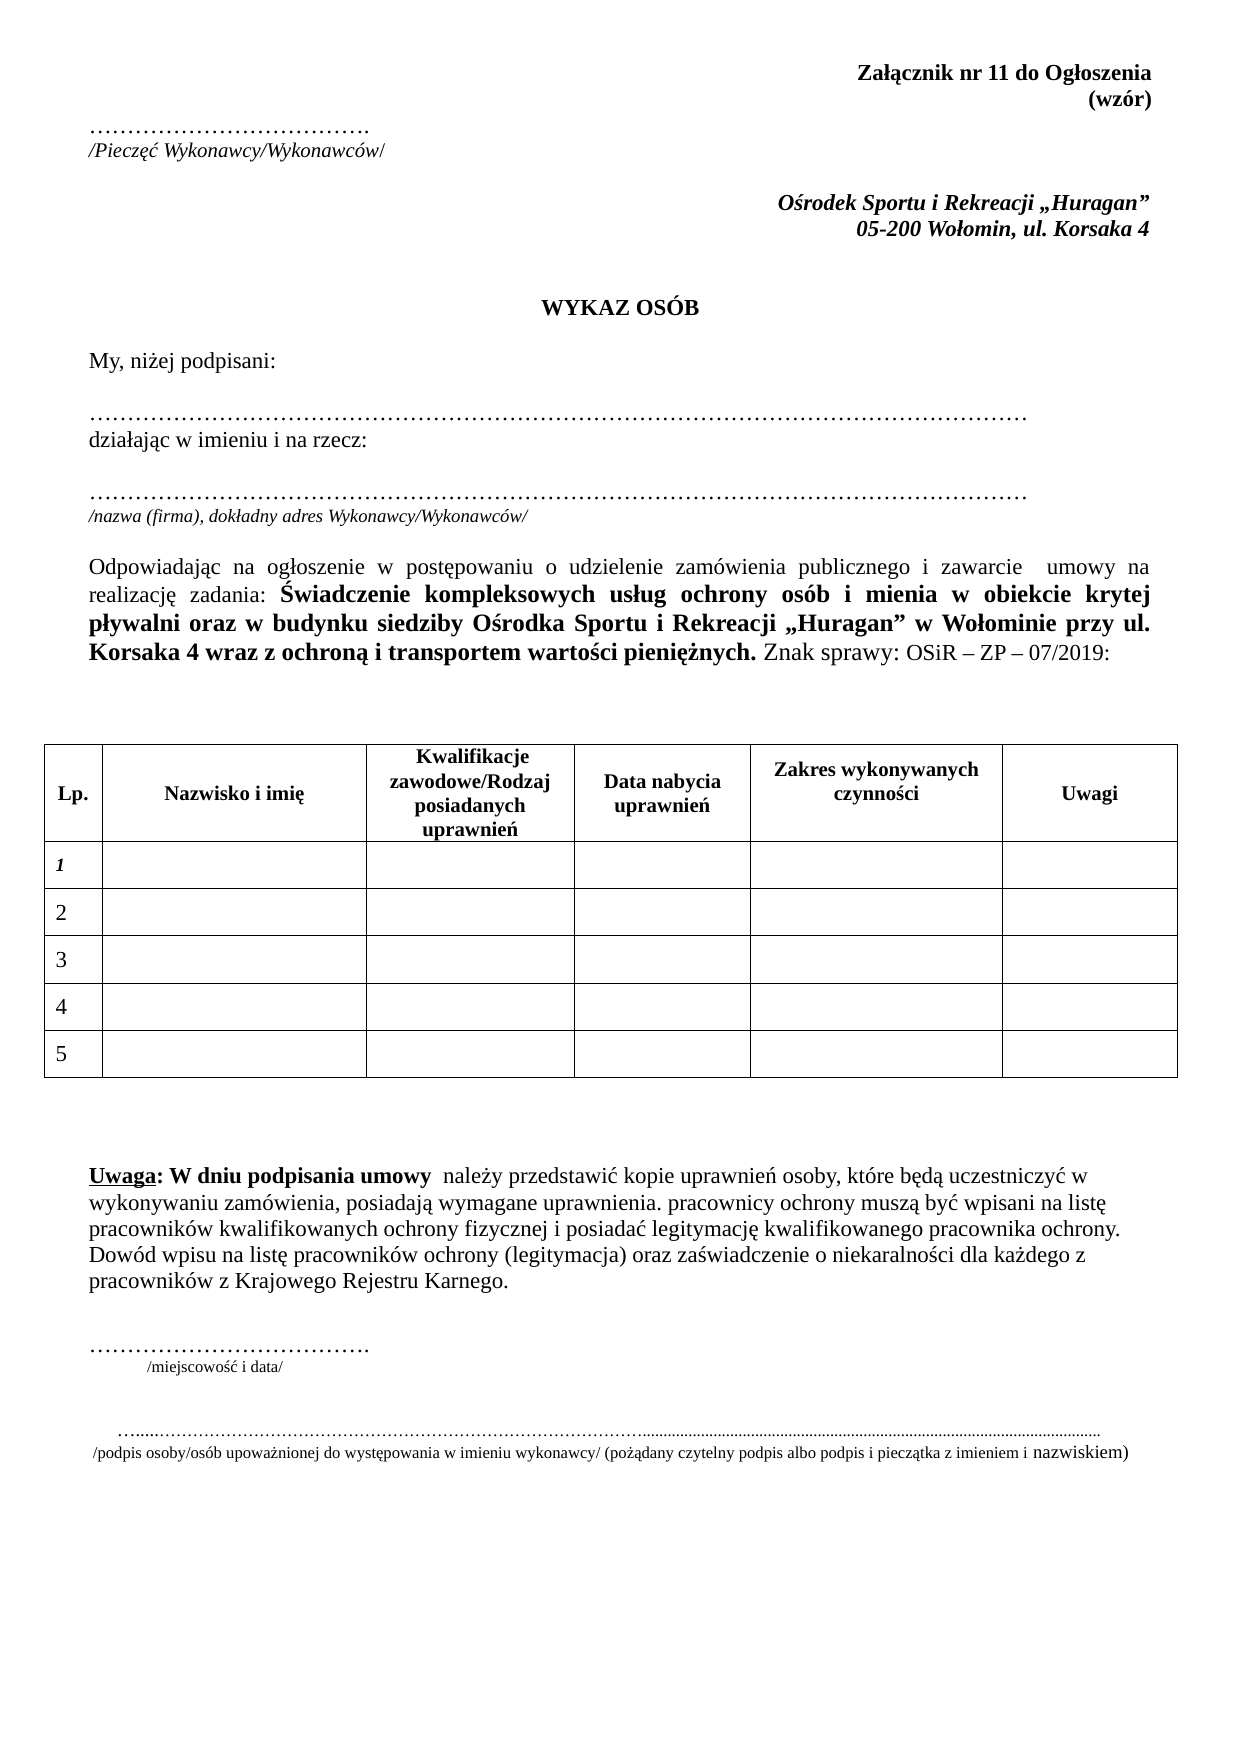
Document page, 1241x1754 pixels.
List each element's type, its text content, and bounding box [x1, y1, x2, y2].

text działając w imieniu i na rzecz: [88, 426, 1152, 452]
table_cell [367, 936, 574, 983]
table_header Zakres wykonywanych czynności [751, 745, 1002, 841]
text Uwaga: W dniu podpisania umowy należy przedstawić kopie uprawnień osoby, które będą uczestniczyć w wykonywaniu zamówienia, posiadają wymagane uprawnienia. pracownicy ochrony muszą być wpisani na listę pracowników kwalifikowanych ochrony fizycznej i posiadać legitymację kwalifikowanego pracownika ochrony. Dowód wpisu na listę pracowników ochrony (legitymacja) oraz zaświadczenie o niekaralności dla każdego z pracowników z Krajowego Rejestru Karnego. [88, 1162, 1152, 1294]
table_cell [103, 936, 366, 983]
table_header Data nabycia uprawnień [575, 745, 750, 841]
text /Pieczęć Wykonawcy/Wykonawców/ [88, 138, 1152, 162]
text …………………………………………………………………………………………………………… [88, 478, 1152, 505]
table_cell [1003, 936, 1177, 983]
text WYKAZ OSÓB [88, 294, 1152, 320]
table_cell [751, 889, 1002, 935]
table_cell [751, 1031, 1002, 1077]
table_header Nazwisko i imię [103, 745, 366, 841]
table_cell [1003, 984, 1177, 1030]
text ………………………………. [88, 1331, 1152, 1357]
table_cell 2 [45, 889, 102, 935]
table_cell [575, 1031, 750, 1077]
table_cell [1003, 1031, 1177, 1077]
text /podpis osoby/osób upoważnionej do występowania w imieniu wykonawcy/ (pożądany czytelny podpis albo podpis i pieczątka z imieniem i nazwiskiem) [88, 1441, 1152, 1462]
table_cell [103, 984, 366, 1030]
table_cell 4 [45, 984, 102, 1030]
text ….....…………………………………………………………………………….............................................................................................................. [88, 1419, 1152, 1441]
table_cell [575, 889, 750, 935]
table_cell 3 [45, 936, 102, 983]
table_cell [367, 1031, 574, 1077]
table_header Kwalifikacje zawodowe/Rodzaj posiadanych uprawnień [367, 745, 574, 841]
text /miejscowość i data/ [88, 1357, 1152, 1376]
table_cell [367, 984, 574, 1030]
table_cell [1003, 842, 1177, 888]
table_cell [103, 889, 366, 935]
table_cell 5 [45, 1031, 102, 1077]
table_cell [103, 842, 366, 888]
table_header Lp. [45, 745, 102, 841]
table_cell [751, 936, 1002, 983]
table_cell [103, 1031, 366, 1077]
text 05-200 Wołomin, ul. Korsaka 4 [88, 215, 1152, 241]
text Załącznik nr 11 do Ogłoszenia [88, 59, 1152, 85]
table_cell 1 [45, 842, 102, 888]
table_cell [575, 842, 750, 888]
table_cell [751, 984, 1002, 1030]
text My, niżej podpisani: [88, 347, 1152, 373]
text Odpowiadając na ogłoszenie w postępowaniu o udzielenie zamówienia publicznego i zawarcie umowy na realizację zadania: Świadczenie kompleksowych usług ochrony osób i mienia w obiekcie krytej pływalni oraz w budynku siedziby Ośrodka Sportu i Rekreacji „Huragan” w Wołominie przy ul. Korsaka 4 wraz z ochroną i transportem wartości pieniężnych. Znak sprawy: OSiR – ZP – 07/2019: [88, 553, 1152, 665]
table_cell [751, 842, 1002, 888]
text Ośrodek Sportu i Rekreacji „Huragan” [88, 188, 1152, 215]
text …………………………………………………………………………………………………………… [88, 399, 1152, 426]
text /nazwa (firma), dokładny adres Wykonawcy/Wykonawców/ [88, 505, 1152, 526]
table_header Uwagi [1003, 745, 1177, 841]
table_cell [1003, 889, 1177, 935]
text ………………………………. [88, 112, 1152, 138]
text (wzór) [88, 85, 1152, 112]
table_cell [575, 936, 750, 983]
table_cell [367, 889, 574, 935]
table_cell [575, 984, 750, 1030]
table_cell [367, 842, 574, 888]
